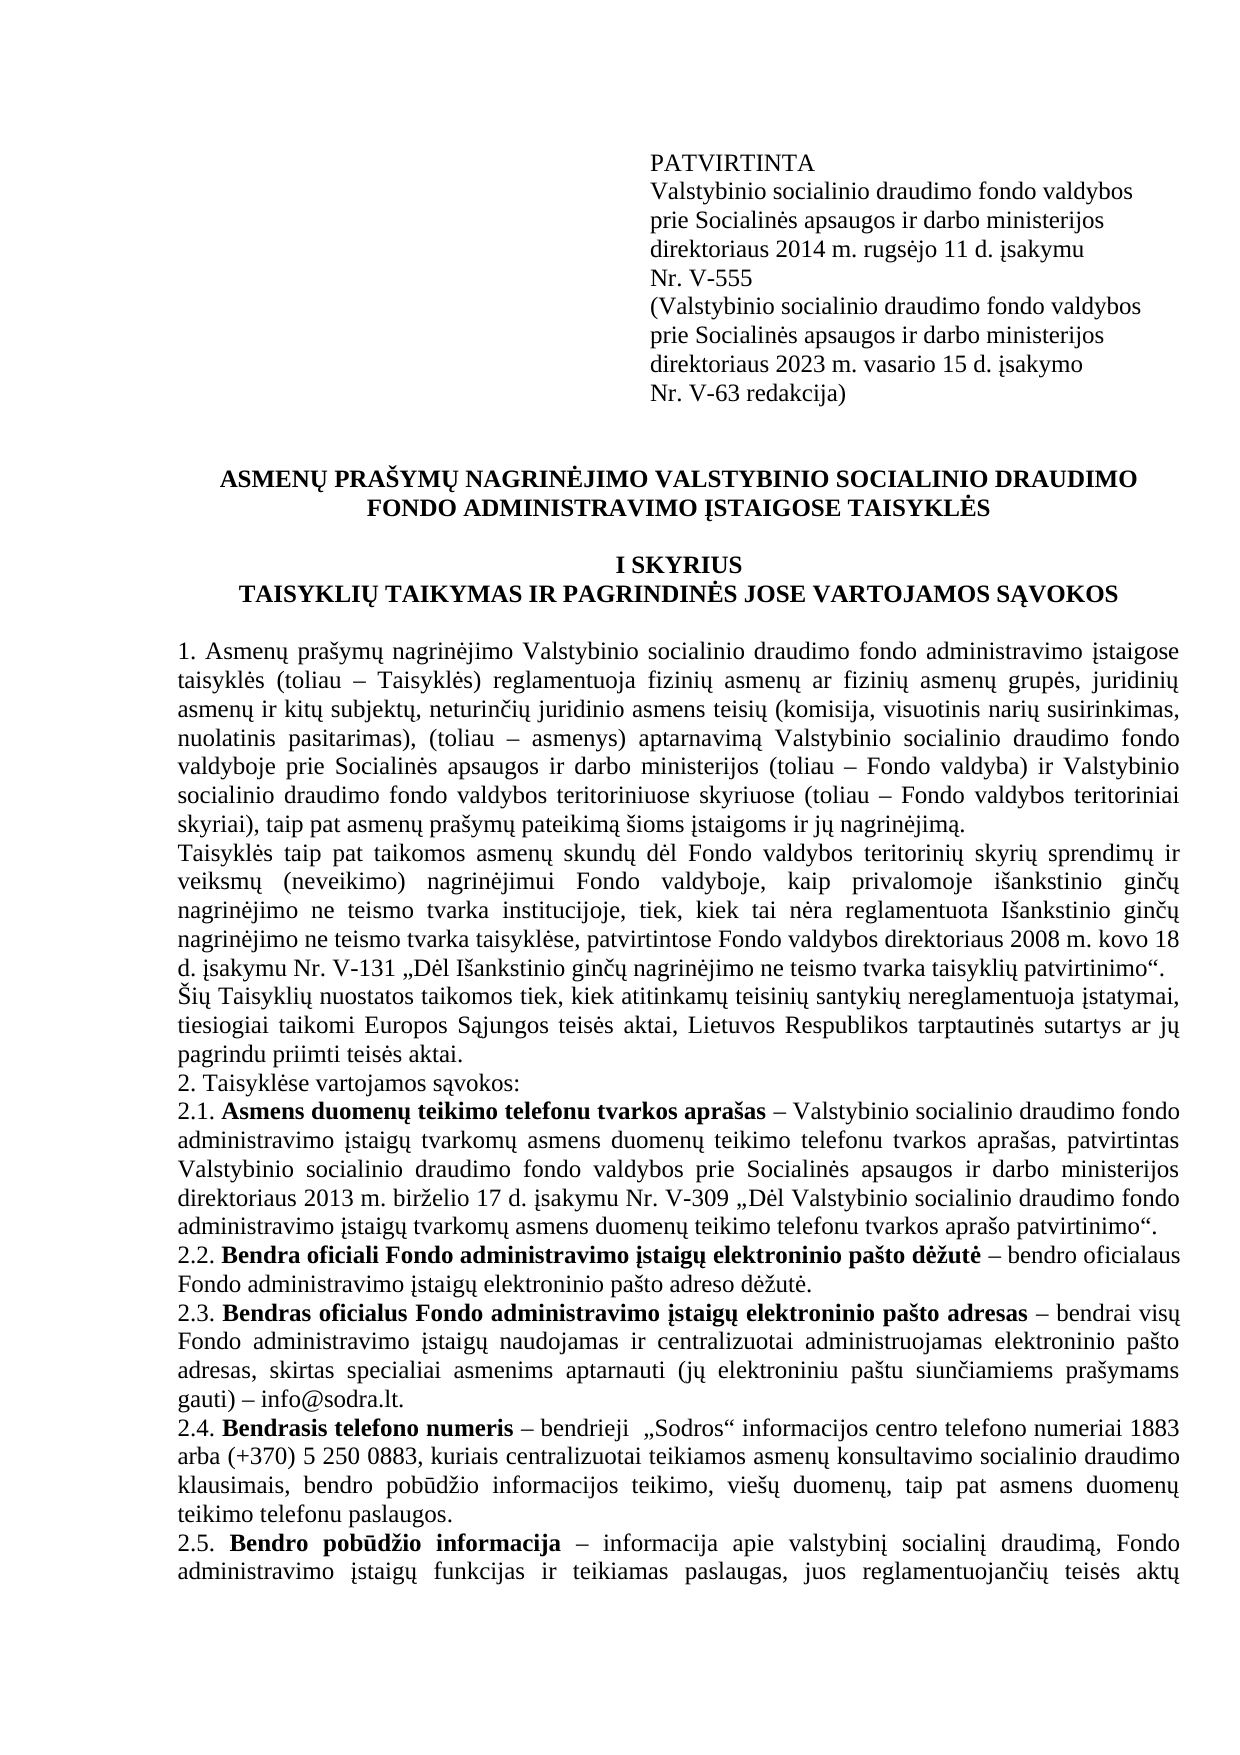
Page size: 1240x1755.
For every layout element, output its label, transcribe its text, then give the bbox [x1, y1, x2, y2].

text 1. Asmenų prašymų nagrinėjimo Valstybinio socialinio draudimo fondo administravimo įstaigose taisyklės (toliau – Taisyklės) reglamentuoja fizinių asmenų ar fizinių asmenų grupės, juridinių asmenų ir kitų subjektų, neturinčių juridinio asmens teisių (komisija, visuotinis narių susirinkimas, nuolatinis pasitarimas), (toliau – asmenys) aptarnavimą Valstybinio socialinio draudimo fondo valdyboje prie Socialinės apsaugos ir darbo ministerijos (toliau – Fondo valdyba) ir Valstybinio socialinio draudimo fondo valdybos teritoriniuose skyriuose (toliau – Fondo valdybos teritoriniai skyriai), taip pat asmenų prašymų pateikimą šioms įstaigoms ir jų nagrinėjimą. [177, 636, 1181, 838]
text 2.1. Asmens duomenų teikimo telefonu tvarkos aprašas – Valstybinio socialinio draudimo fondo administravimo įstaigų tvarkomų asmens duomenų teikimo telefonu tvarkos aprašas, patvirtintas Valstybinio socialinio draudimo fondo valdybos prie Socialinės apsaugos ir darbo ministerijos direktoriaus 2013 m. birželio 17 d. įsakymu Nr. V-309 „Dėl Valstybinio socialinio draudimo fondo administravimo įstaigų tvarkomų asmens duomenų teikimo telefonu tvarkos aprašo patvirtinimo“. [177, 1096, 1181, 1240]
text Nr. V-63 redakcija) [177, 378, 1181, 406]
text I SKYRIUS [177, 550, 1181, 579]
text prie Socialinės apsaugos ir darbo ministerijos [177, 320, 1181, 349]
text ASMENŲ PRAŠYMŲ NAGRINĖJIMO VALSTYBINIO SOCIALINIO DRAUDIMO FONDO ADMINISTRAVIMO ĮSTAIGOSE TAISYKLĖS [177, 464, 1181, 521]
text direktoriaus 2014 m. rugsėjo 11 d. įsakymu [177, 234, 1181, 263]
text Nr. V‑555 [177, 263, 1181, 291]
text prie Socialinės apsaugos ir darbo ministerijos [177, 205, 1181, 234]
text TAISYKLIŲ TAIKYMAS IR PAGRINDINĖS JOSE VARTOJAMOS SĄVOKOS [177, 579, 1181, 608]
text 2.5. Bendro pobūdžio informacija – informacija apie valstybinį socialinį draudimą, Fondo administravimo įstaigų funkcijas ir teikiamas paslaugas, juos reglamentuojančių teisės aktų [177, 1528, 1181, 1585]
text direktoriaus 2023 m. vasario 15 d. įsakymo [177, 349, 1181, 378]
text 2. Taisyklėse vartojamos sąvokos: [177, 1068, 1181, 1096]
text PATVIRTINTA [177, 148, 1181, 176]
text (Valstybinio socialinio draudimo fondo valdybos [177, 291, 1181, 320]
text Valstybinio socialinio draudimo fondo valdybos [177, 176, 1181, 205]
text Šių Taisyklių nuostatos taikomos tiek, kiek atitinkamų teisinių santykių nereglamentuoja įstatymai, tiesiogiai taikomi Europos Sąjungos teisės aktai, Lietuvos Respublikos tarptautinės sutartys ar jų pagrindu priimti teisės aktai. [177, 981, 1181, 1068]
text 2.3. Bendras oficialus Fondo administravimo įstaigų elektroninio pašto adresas – bendrai visų Fondo administravimo įstaigų naudojamas ir centralizuotai administruojamas elektroninio pašto adresas, skirtas specialiai asmenims aptarnauti (jų elektroniniu paštu siunčiamiems prašymams gauti) – info@sodra.lt. [177, 1298, 1181, 1413]
text Taisyklės taip pat taikomos asmenų skundų dėl Fondo valdybos teritorinių skyrių sprendimų ir veiksmų (neveikimo) nagrinėjimui Fondo valdyboje, kaip privalomoje išankstinio ginčų nagrinėjimo ne teismo tvarka institucijoje, tiek, kiek tai nėra reglamentuota Išankstinio ginčų nagrinėjimo ne teismo tvarka taisyklėse, patvirtintose Fondo valdybos direktoriaus 2008 m. kovo 18 d. įsakymu Nr. V-131 „Dėl Išankstinio ginčų nagrinėjimo ne teismo tvarka taisyklių patvirtinimo“. [177, 838, 1181, 981]
text 2.2. Bendra oficiali Fondo administravimo įstaigų elektroninio pašto dėžutė – bendro oficialaus Fondo administravimo įstaigų elektroninio pašto adreso dėžutė. [177, 1240, 1181, 1298]
text 2.4. Bendrasis telefono numeris – bendrieji „Sodros“ informacijos centro telefono numeriai 1883 arba (+370) 5 250 0883, kuriais centralizuotai teikiamos asmenų konsultavimo socialinio draudimo klausimais, bendro pobūdžio informacijos teikimo, viešų duomenų, taip pat asmens duomenų teikimo telefonu paslaugos. [177, 1413, 1181, 1528]
